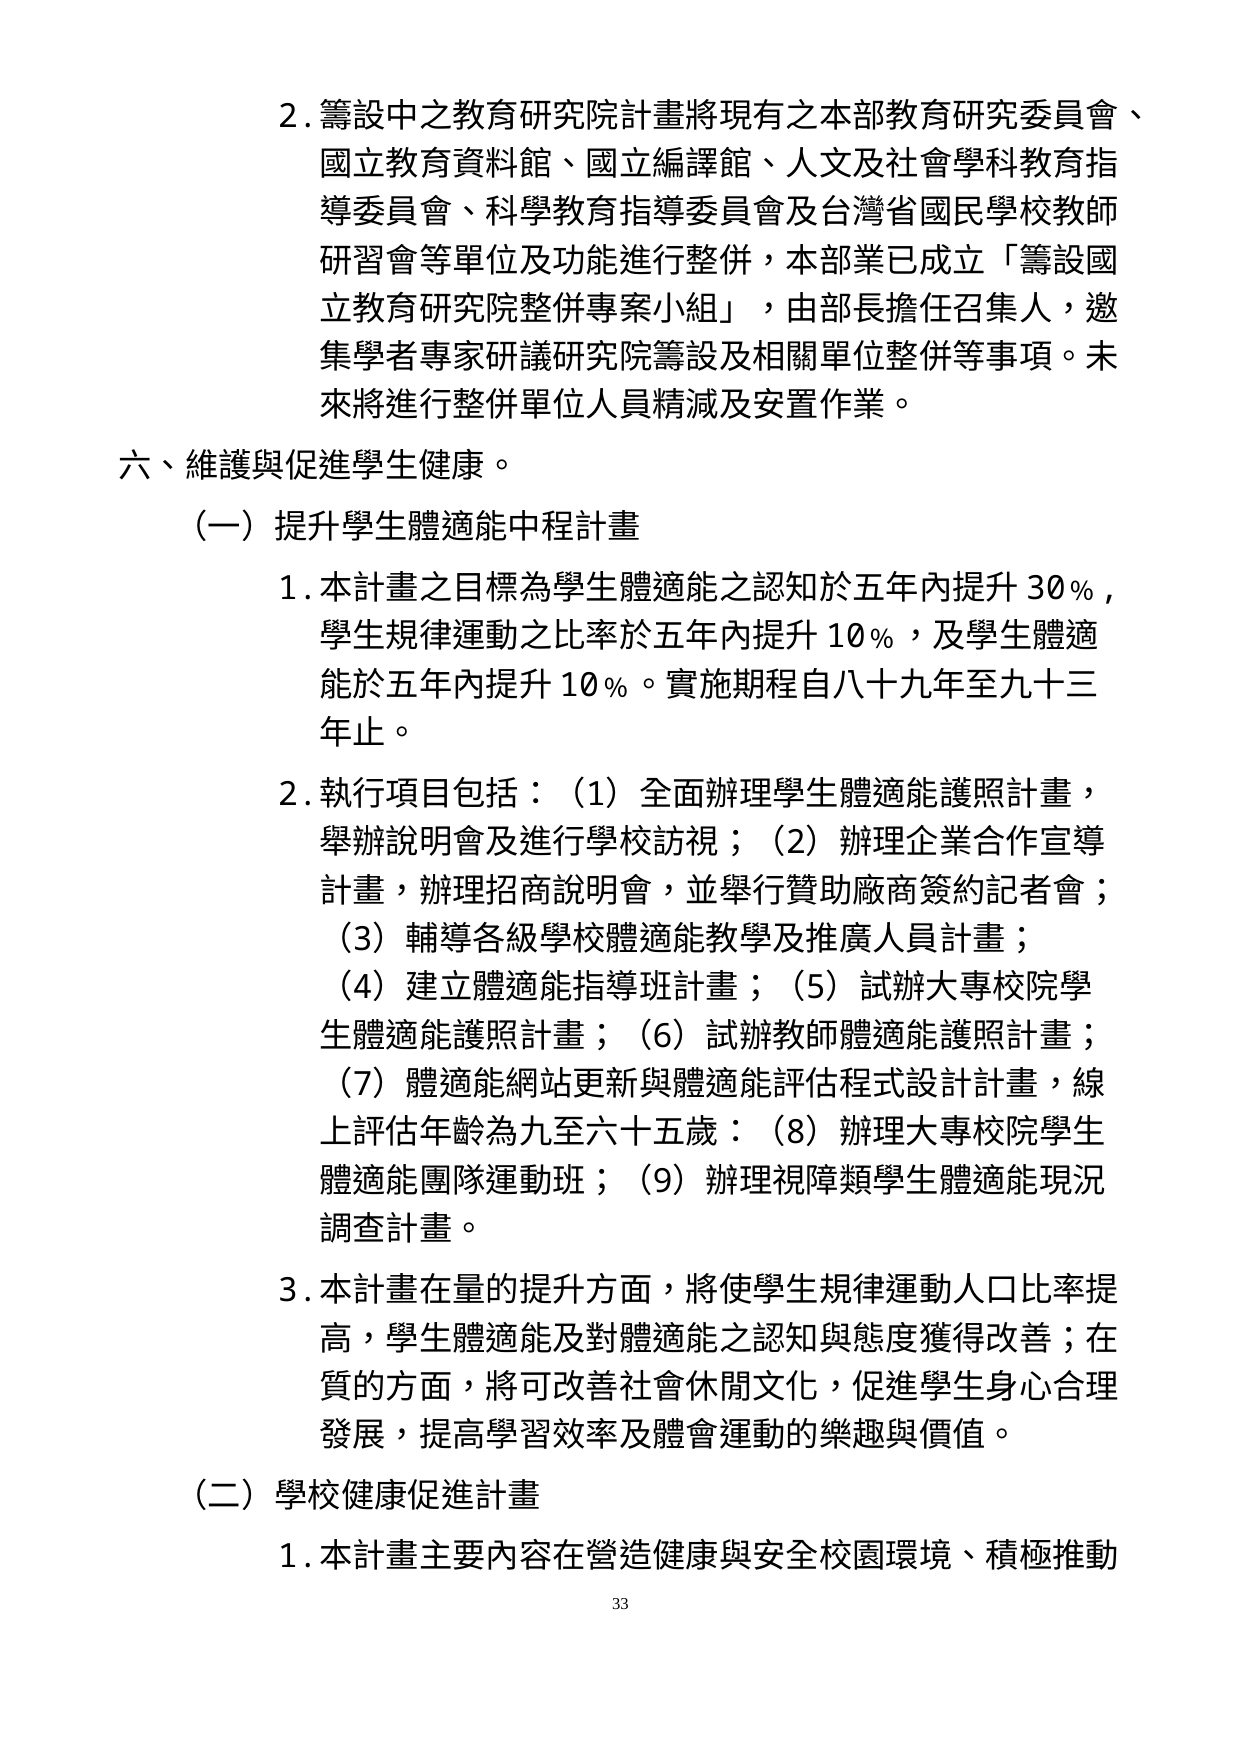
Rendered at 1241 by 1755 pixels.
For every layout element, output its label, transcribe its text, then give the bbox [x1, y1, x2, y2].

list 執行項目包括：（1）全面辦理學生體適能護照計畫，舉辦說明會及進行學校訪視；（2）辦理企業合作宣導計畫，辦理招商說明會，並舉行贊助廠商簽約記者會；（3）輔導各級學校體適能教學及推廣人員計畫；（4）建立體適能指導班計畫；（5）試辦大專校院學生體適能護照計畫；（6）試辦教師體適能護照計畫；（7）體適能網站更新與體適能評估程式設計計畫，線上評估年齡為九至六十五歲：（8）辦理大專校院學生體適能團隊運動班；（9）辦理視障類學生體適能現況調查計畫。 [278, 766, 1122, 1250]
text 六、維護與促進學生健康。 [118, 439, 1122, 487]
list 本計畫主要內容在營造健康與安全校園環境、積極推動 [278, 1529, 1122, 1578]
text （二）學校健康促進計畫 [118, 1468, 1122, 1517]
list 本計畫在量的提升方面，將使學生規律運動人口比率提高，學生體適能及對體適能之認知與態度獲得改善；在質的方面，將可改善社會休閒文化，促進學生身心合理發展，提高學習效率及體會運動的樂趣與價值。 [278, 1263, 1122, 1456]
list 籌設中之教育研究院計畫將現有之本部教育研究委員會、國立教育資料館、國立編譯館、人文及社會學科教育指導委員會、科學教育指導委員會及台灣省國民學校教師研習會等單位及功能進行整併，本部業已成立「籌設國立教育研究院整併專案小組」，由部長擔任召集人，邀集學者專家研議研究院籌設及相關單位整併等事項。未來將進行整併單位人員精減及安置作業。 [278, 89, 1122, 426]
text （一）提升學生體適能中程計畫 [118, 500, 1122, 548]
list 本計畫之目標為學生體適能之認知於五年內提升30﹪,學生規律運動之比率於五年內提升10﹪，及學生體適能於五年內提升10﹪。實施期程自八十九年至九十三年止。 [278, 560, 1122, 754]
